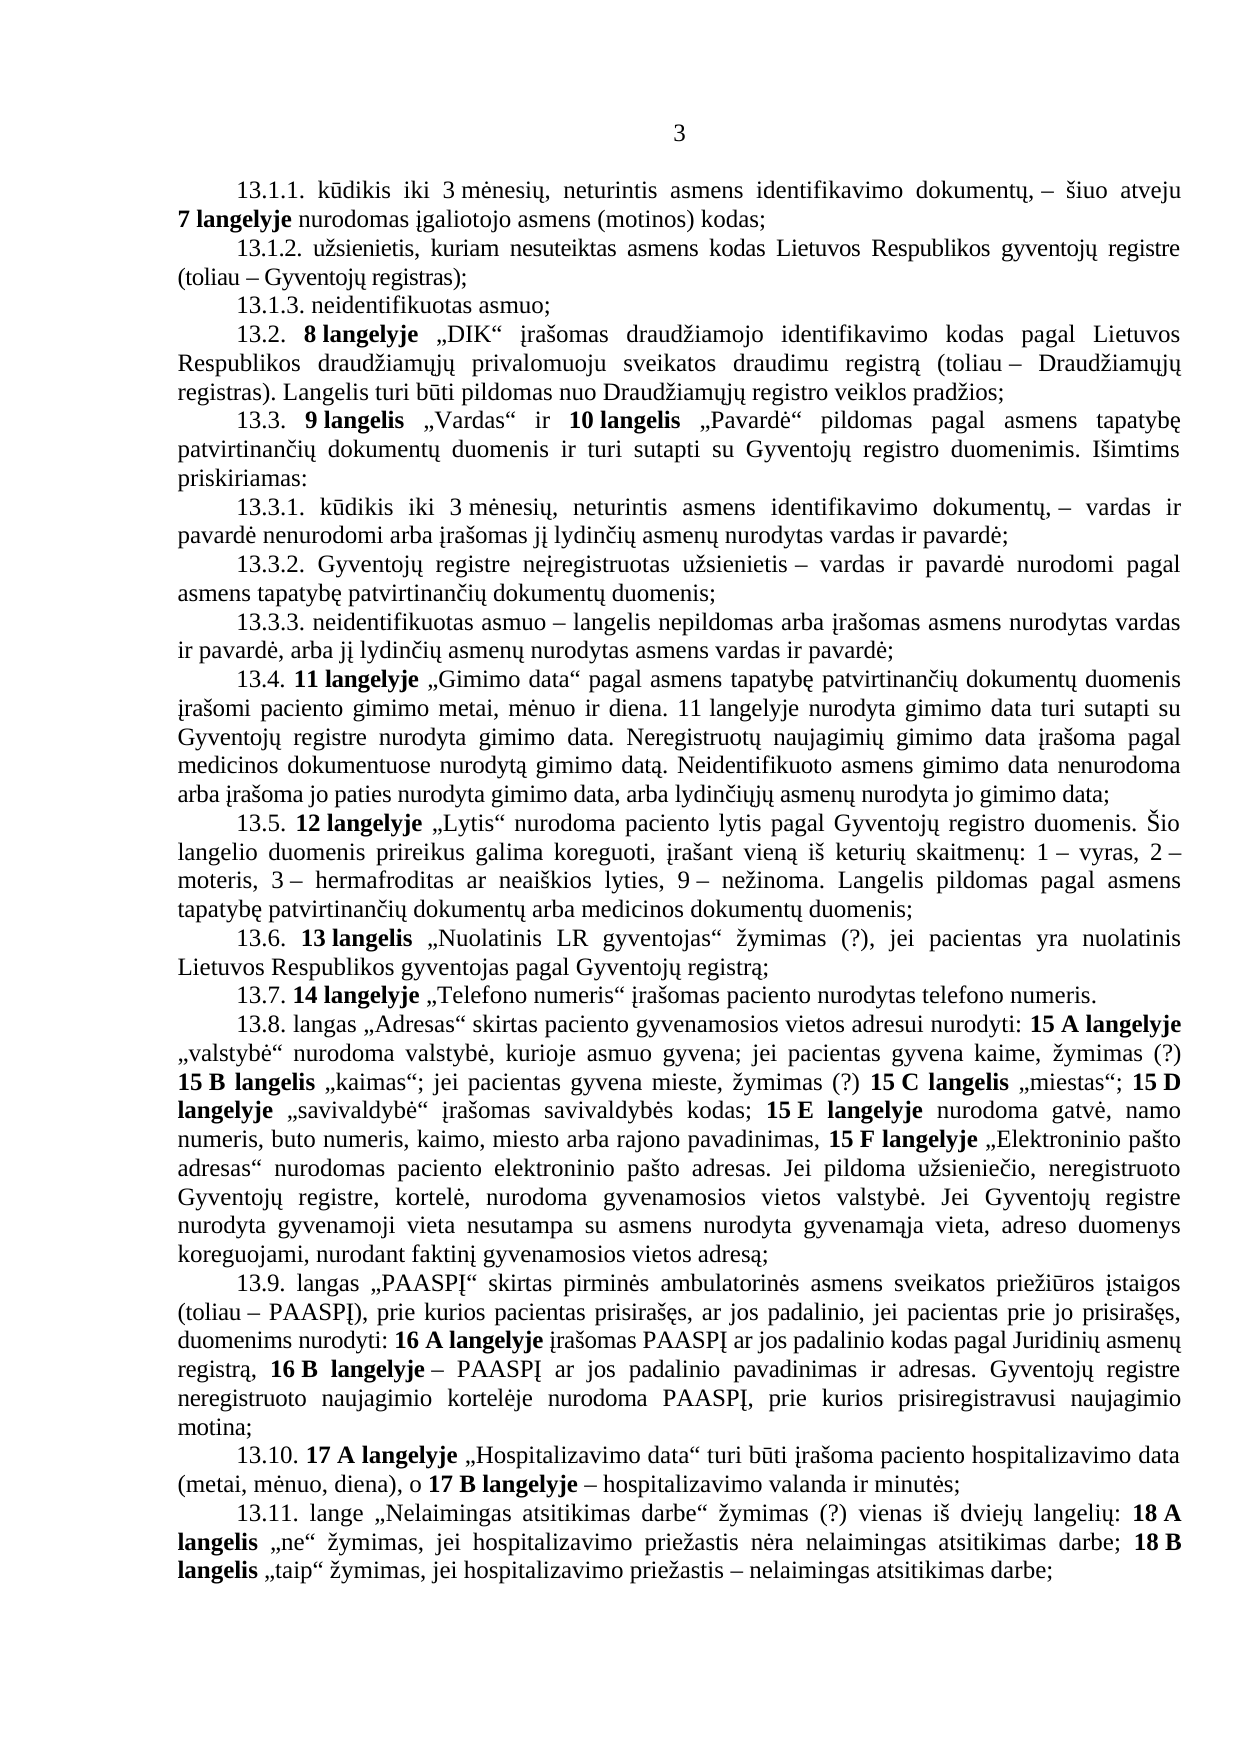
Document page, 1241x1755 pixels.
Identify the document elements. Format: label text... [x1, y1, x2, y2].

text 13.5. 12 langelyje „Lytis“ nurodoma paciento lytis pagal Gyventojų registro duomenis. Šio langelio duomenis prireikus galima koreguoti, įrašant vieną iš keturių skaitmenų: 1 – vyras, 2 – moteris, 3 – hermafroditas ar neaiškios lyties, 9 – nežinoma. Langelis pildomas pagal asmens tapatybę patvirtinančių dokumentų arba medicinos dokumentų duomenis; [177, 808, 1181, 923]
text 13.1.3. neidentifikuotas asmuo; [177, 291, 1181, 319]
text 13.2. 8 langelyje „DIK“ įrašomas draudžiamojo identifikavimo kodas pagal Lietuvos Respublikos draudžiamųjų privalomuoju sveikatos draudimu registrą (toliau – Draudžiamųjų registras). Langelis turi būti pildomas nuo Draudžiamųjų registro veiklos pradžios; [177, 319, 1181, 406]
text 13.3.1. kūdikis iki 3 mėnesių, neturintis asmens identifikavimo dokumentų, – vardas ir pavardė nenurodomi arba įrašomas jį lydinčių asmenų nurodytas vardas ir pavardė; [177, 492, 1181, 549]
text 13.10. 17 A langelyje „Hospitalizavimo data“ turi būti įrašoma paciento hospitalizavimo data (metai, mėnuo, diena), o 17 B langelyje – hospitalizavimo valanda ir minutės; [177, 1441, 1181, 1498]
text 13.7. 14 langelyje „Telefono numeris“ įrašomas paciento nurodytas telefono numeris. [177, 981, 1181, 1009]
text 13.1.1. kūdikis iki 3 mėnesių, neturintis asmens identifikavimo dokumentų, – šiuo atveju 7 langelyje nurodomas įgaliotojo asmens (motinos) kodas; [177, 176, 1181, 233]
text 13.6. 13 langelis „Nuolatinis LR gyventojas“ žymimas (?)(v), jei pacientas yra nuolatinis Lietuvos Respublikos gyventojas pagal Gyventojų registrą; [177, 923, 1181, 981]
text 13.4. 11 langelyje „Gimimo data“ pagal asmens tapatybę patvirtinančių dokumentų duomenis įrašomi paciento gimimo metai, mėnuo ir diena. 11 langelyje nurodyta gimimo data turi sutapti su Gyventojų registre nurodyta gimimo data. Neregistruotų naujagimių gimimo data įrašoma pagal medicinos dokumentuose nurodytą gimimo datą. Neidentifikuoto asmens gimimo data nenurodoma arba įrašoma jo paties nurodyta gimimo data, arba lydinčiųjų asmenų nurodyta jo gimimo data; [177, 664, 1181, 808]
text 13.11. lange „Nelaimingas atsitikimas darbe“ žymimas (?)(v) vienas iš dviejų langelių: 18 A langelis „ne“ žymimas, jei hospitalizavimo priežastis nėra nelaimingas atsitikimas darbe; 18 B langelis „taip“ žymimas, jei hospitalizavimo priežastis – nelaimingas atsitikimas darbe; [177, 1498, 1181, 1584]
text 13.3. 9 langelis „Vardas“ ir 10 langelis „Pavardė“ pildomas pagal asmens tapatybę patvirtinančių dokumentų duomenis ir turi sutapti su Gyventojų registro duomenimis. Išimtims priskiriamas: [177, 406, 1181, 492]
text 13.1.2. užsienietis, kuriam nesuteiktas asmens kodas Lietuvos Respublikos gyventojų registre (toliau – Gyventojų registras); [177, 233, 1181, 291]
text 13.9. langas „PAASPĮ“ skirtas pirminės ambulatorinės asmens sveikatos priežiūros įstaigos (toliau – PAASPĮ), prie kurios pacientas prisirašęs, ar jos padalinio, jei pacientas prie jo prisirašęs, duomenims nurodyti: 16 A langelyje įrašomas PAASPĮ ar jos padalinio kodas pagal Juridinių asmenų registrą, 16 B langelyje – PAASPĮ ar jos padalinio pavadinimas ir adresas. Gyventojų registre neregistruoto naujagimio kortelėje nurodoma PAASPĮ, prie kurios prisiregistravusi naujagimio motina; [177, 1268, 1181, 1441]
text 13.8. langas „Adresas“ skirtas paciento gyvenamosios vietos adresui nurodyti: 15 A langelyje „valstybė“ nurodoma valstybė, kurioje asmuo gyvena; jei pacientas gyvena kaime, žymimas (?)(v) 15 B langelis „kaimas“; jei pacientas gyvena mieste, žymimas (?)(v) 15 C langelis „miestas“; 15 D langelyje „savivaldybė“ įrašomas savivaldybės kodas; 15 E langelyje nurodoma gatvė, namo numeris, buto numeris, kaimo, miesto arba rajono pavadinimas, 15 F langelyje „Elektroninio pašto adresas“ nurodomas paciento elektroninio pašto adresas. Jei pildoma užsieniečio, neregistruoto Gyventojų registre, kortelė, nurodoma gyvenamosios vietos valstybė. Jei Gyventojų registre nurodyta gyvenamoji vieta nesutampa su asmens nurodyta gyvenamąja vieta, adreso duomenys koreguojami, nurodant faktinį gyvenamosios vietos adresą; [177, 1009, 1181, 1268]
text 13.3.2. Gyventojų registre neįregistruotas užsienietis – vardas ir pavardė nurodomi pagal asmens tapatybę patvirtinančių dokumentų duomenis; [177, 549, 1181, 607]
text 13.3.3. neidentifikuotas asmuo – langelis nepildomas arba įrašomas asmens nurodytas vardas ir pavardė, arba jį lydinčių asmenų nurodytas asmens vardas ir pavardė; [177, 607, 1181, 664]
